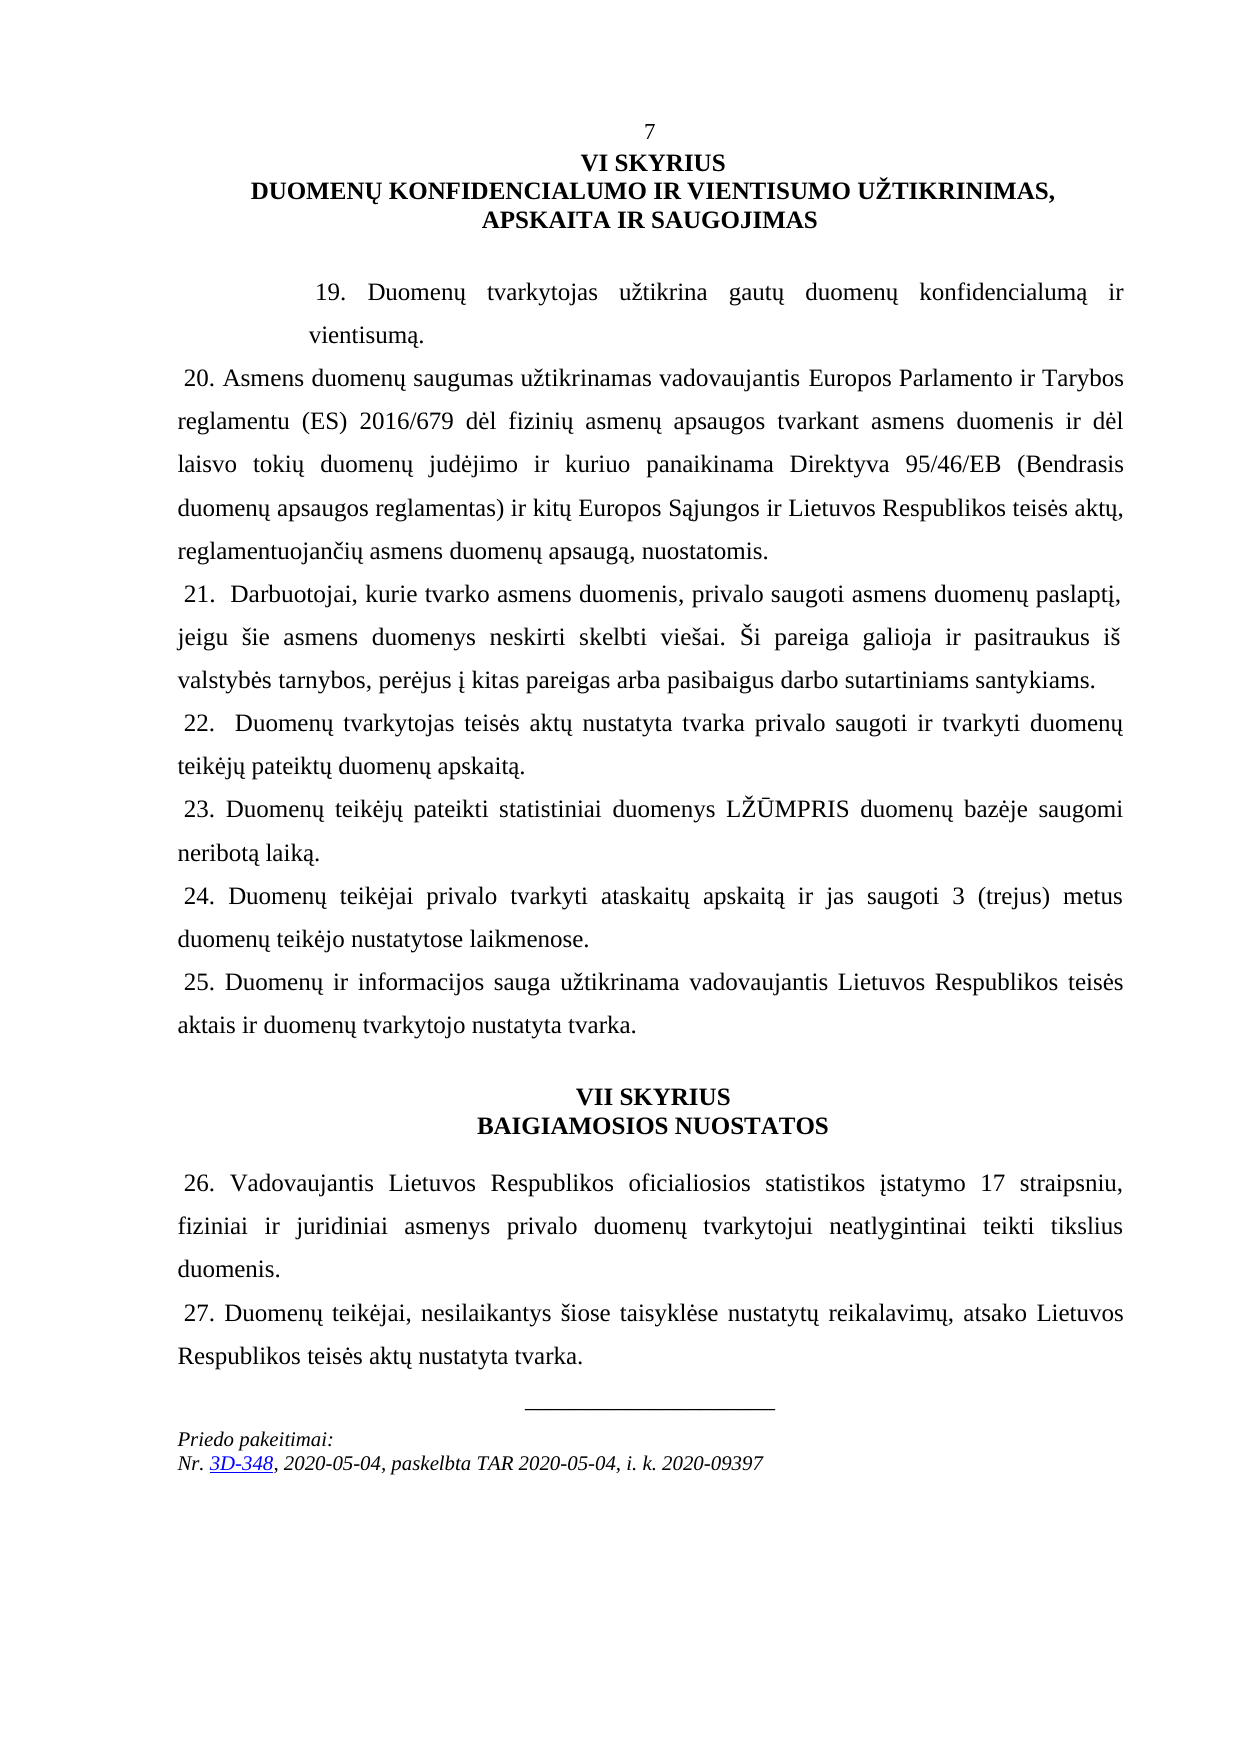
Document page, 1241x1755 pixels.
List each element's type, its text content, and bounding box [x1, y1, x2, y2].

text DUOMENŲ KONFIDENCIALUMO IR VIENTISUMO UŽTIKRINIMAS, APSKAITA IR SAUGOJIMAS [177, 176, 1122, 234]
text 21. Darbuotojai, kurie tvarko asmens duomenis, privalo saugoti asmens duomenų paslaptį, jeigu šie asmens duomenys neskirti skelbti viešai. Ši pareiga galioja ir pasitraukus iš valstybės tarnybos, perėjus į kitas pareigas arba pasibaigus darbo sutartiniams santykiams. [177, 579, 1122, 694]
text ____________________ [177, 1384, 1122, 1413]
text 26. Vadovaujantis Lietuvos Respublikos oficialiosios statistikos įstatymo 17 straipsniu, fiziniai ir juridiniai asmenys privalo duomenų tvarkytojui neatlygintinai teikti tikslius duomenis. [177, 1168, 1124, 1283]
text 23. Duomenų teikėjų pateikti statistiniai duomenys LŽŪMPRIS duomenų bazėje saugomi neribotą laiką. [177, 794, 1124, 866]
text 22. Duomenų tvarkytojas teisės aktų nustatyta tvarka privalo saugoti ir tvarkyti duomenų teikėjų pateiktų duomenų apskaitą. [177, 708, 1124, 780]
text 20. Asmens duomenų saugumas užtikrinamas vadovaujantis Europos Parlamento ir Tarybos reglamentu (ES) 2016/679 dėl fizinių asmenų apsaugos tvarkant asmens duomenis ir dėl laisvo tokių duomenų judėjimo ir kuriuo panaikinama Direktyva 95/46/EB (Bendrasis duomenų apsaugos reglamentas) ir kitų Europos Sąjungos ir Lietuvos Respublikos teisės aktų, reglamentuojančių asmens duomenų apsaugą, nuostatomis. [177, 363, 1124, 564]
text Nr. 3D-348, 2020-05-04, paskelbta TAR 2020-05-04, i. k. 2020-09397 [177, 1451, 1122, 1475]
text 27. Duomenų teikėjai, nesilaikantys šiose taisyklėse nustatytų reikalavimų, atsako Lietuvos Respublikos teisės aktų nustatyta tvarka. [177, 1298, 1124, 1369]
text 19. Duomenų tvarkytojas užtikrina gautų duomenų konfidencialumą ir vientisumą. [308, 277, 1124, 349]
text vi SKYRIUS [177, 148, 1122, 176]
text 24. Duomenų teikėjai privalo tvarkyti ataskaitų apskaitą ir jas saugoti 3 (trejus) metus duomenų teikėjo nustatytose laikmenose. [177, 881, 1124, 953]
text 25. Duomenų ir informacijos sauga užtikrinama vadovaujantis Lietuvos Respublikos teisės aktais ir duomenų tvarkytojo nustatyta tvarka. [177, 967, 1124, 1039]
text VII SKYRIUS [177, 1082, 1122, 1111]
text BAIGIAMOSIOS NUOSTATOS [177, 1111, 1122, 1139]
text Priedo pakeitimai: [177, 1427, 1122, 1451]
